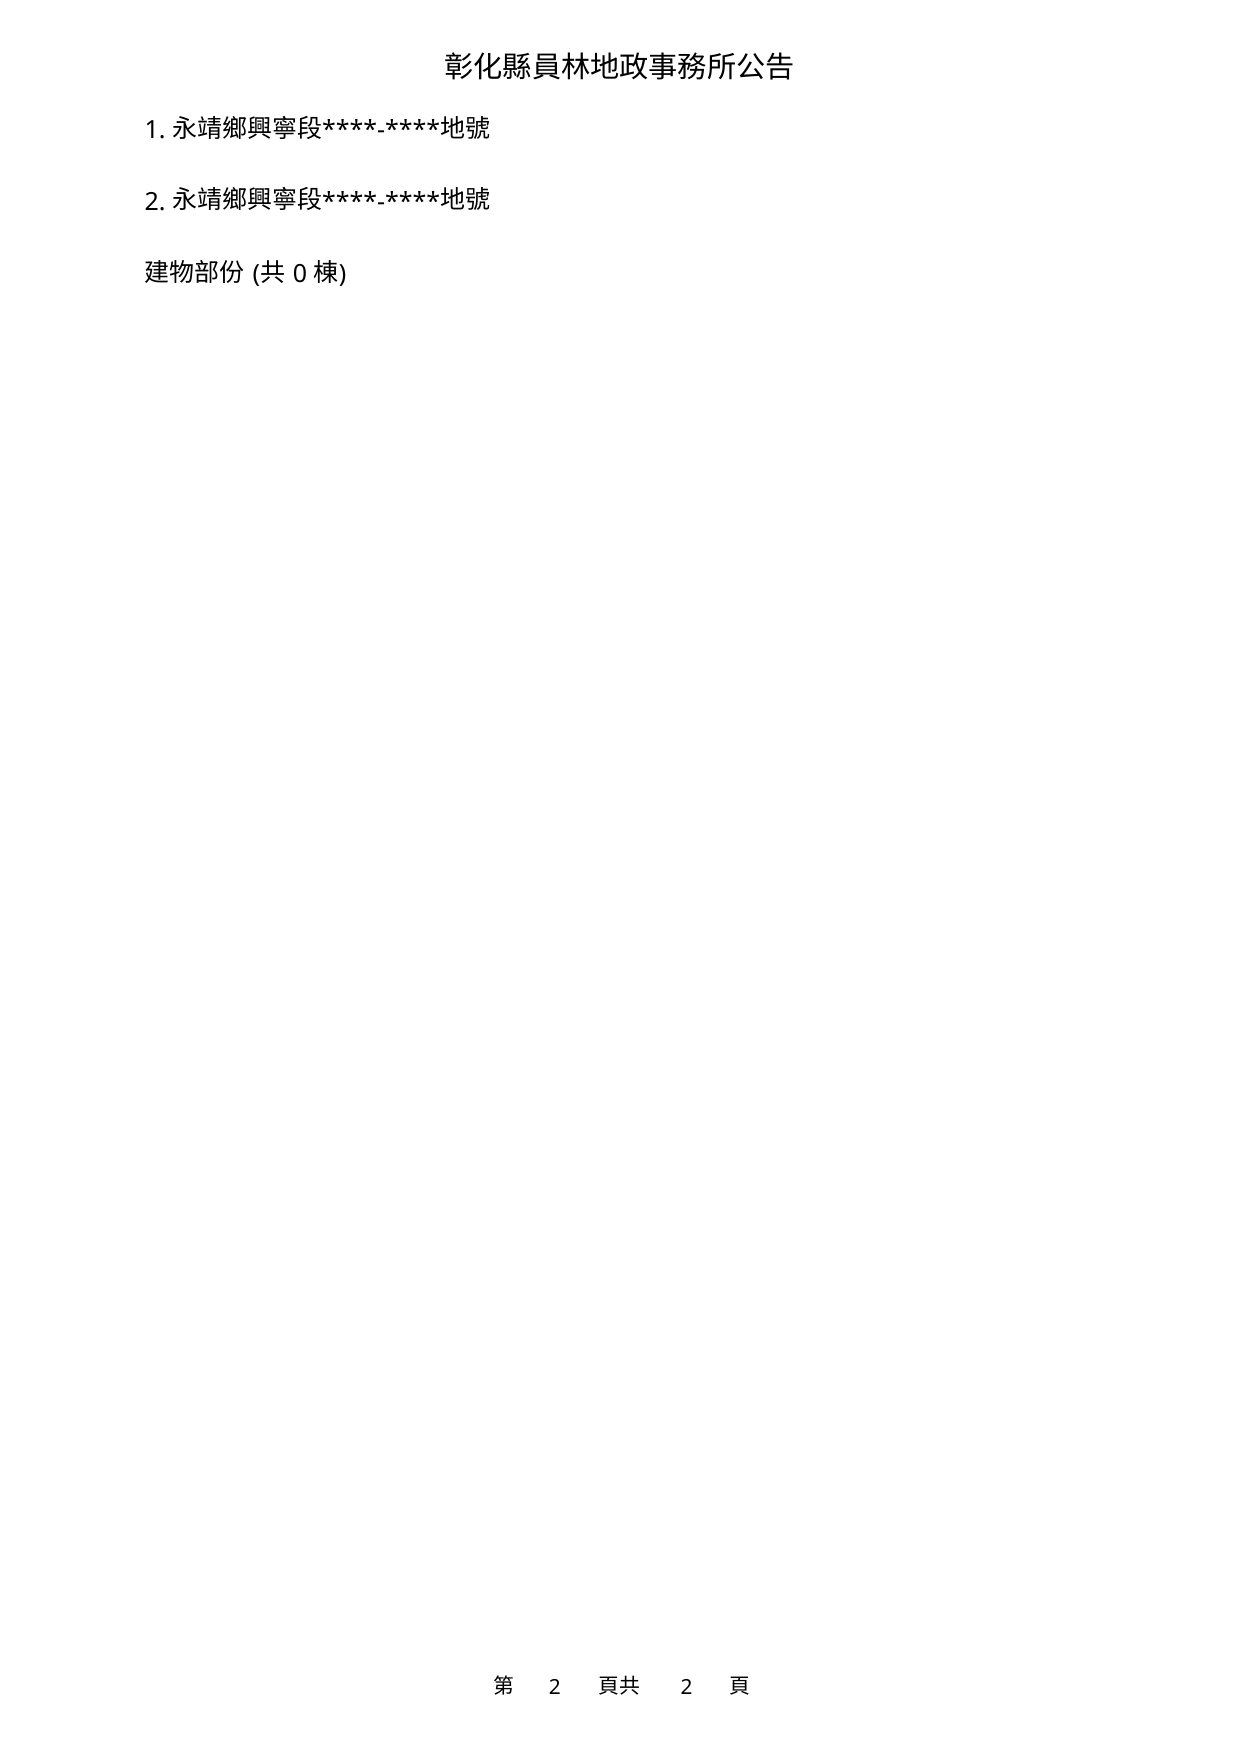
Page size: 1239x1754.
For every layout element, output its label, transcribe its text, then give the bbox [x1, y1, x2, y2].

table_cell [524, 310, 585, 1666]
table_cell [760, 310, 1177, 1666]
table_cell [653, 310, 719, 1666]
table_header [62, 0, 483, 41]
table_header [0, 0, 62, 41]
table_header [760, 0, 1177, 41]
table_cell [1177, 239, 1239, 310]
table_header [585, 0, 653, 41]
table_cell 2 [653, 1666, 719, 1707]
table_header [653, 0, 719, 41]
table_cell [1177, 95, 1239, 166]
table_cell 頁共 [585, 1666, 653, 1707]
table_header [524, 0, 585, 41]
table_cell 2. 永靖鄉興寧段****-****地號 [62, 166, 1177, 238]
table_cell [0, 1666, 62, 1707]
table_cell 頁 [720, 1666, 760, 1707]
table_cell [0, 310, 62, 1666]
table_cell [0, 95, 62, 166]
table_cell [483, 310, 523, 1666]
table_cell [720, 310, 760, 1666]
table_cell [62, 1666, 483, 1707]
table_cell [1177, 41, 1239, 94]
table_cell 第 [483, 1666, 523, 1707]
table_cell [0, 41, 62, 94]
table_cell [62, 310, 483, 1666]
table_cell [1177, 1666, 1239, 1707]
table_cell 建物部份 (共 0 棟) [62, 239, 1177, 310]
table_header [483, 0, 523, 41]
table_cell [1177, 310, 1239, 1666]
table_cell [585, 310, 653, 1666]
table_cell [0, 166, 62, 238]
table_cell 1. 永靖鄉興寧段****-****地號 [62, 95, 1177, 166]
table_cell [760, 1666, 1177, 1707]
table_cell [1177, 166, 1239, 238]
table_cell 彰化縣員林地政事務所公告 [62, 41, 1177, 94]
table_cell [0, 239, 62, 310]
table_header [1177, 0, 1239, 41]
table_cell 2 [524, 1666, 585, 1707]
table_header [720, 0, 760, 41]
